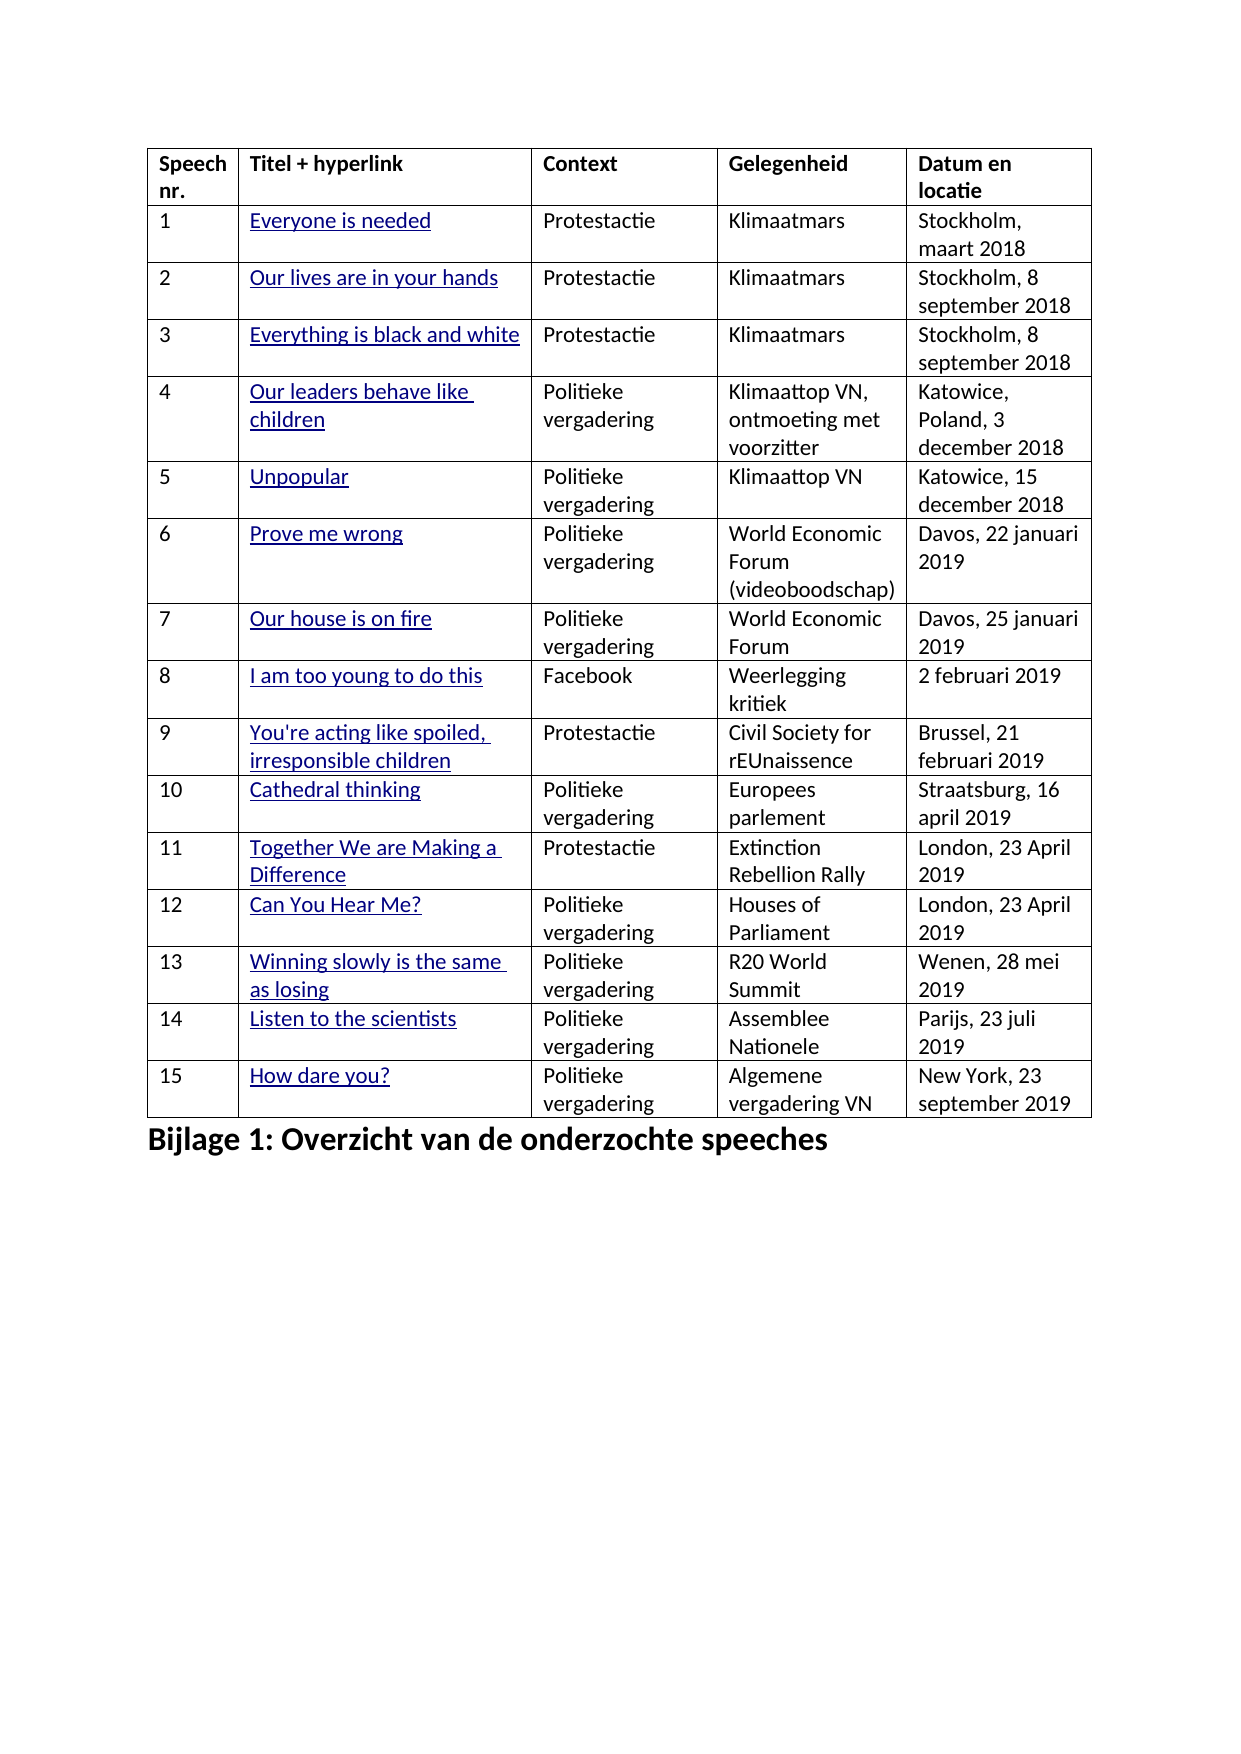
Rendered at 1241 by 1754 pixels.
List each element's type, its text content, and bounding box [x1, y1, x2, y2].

table_cell Protestactie [532, 719, 717, 774]
table_cell Davos, 25 januari 2019 [907, 604, 1091, 660]
table_cell 2 [148, 263, 238, 319]
table_cell Stockholm, maart 2018 [907, 206, 1091, 262]
table_cell Europees parlement [718, 776, 906, 832]
table_cell 12 [148, 890, 238, 946]
table_cell Everyone is needed [239, 206, 531, 262]
table_cell Houses of Parliament [718, 890, 906, 946]
table_cell Katowice, 15 december 2018 [907, 462, 1091, 518]
table_cell 13 [148, 947, 238, 1003]
table_cell Together We are Making a Difference [239, 833, 531, 889]
table_cell London, 23 April 2019 [907, 890, 1091, 946]
table_cell 7 [148, 604, 238, 660]
table_cell 2 februari 2019 [907, 661, 1091, 717]
table_cell Straatsburg, 16 april 2019 [907, 776, 1091, 832]
table_cell Politieke vergadering [532, 519, 717, 603]
table_cell 8 [148, 661, 238, 717]
table_cell Stockholm, 8 september 2018 [907, 263, 1091, 319]
table_cell Klimaatmars [718, 263, 906, 319]
table_cell Civil Society for rEUnaissence [718, 719, 906, 774]
table_cell New York, 23 september 2019 [907, 1061, 1091, 1117]
table_cell Politieke vergadering [532, 462, 717, 518]
table_cell Listen to the scientists [239, 1004, 531, 1060]
table_cell I am too young to do this [239, 661, 531, 717]
table_cell Facebook [532, 661, 717, 717]
table_cell Extinction Rebellion Rally [718, 833, 906, 889]
table_cell Politieke vergadering [532, 1061, 717, 1117]
table_cell Parijs, 23 juli 2019 [907, 1004, 1091, 1060]
table_cell Algemene vergadering VN [718, 1061, 906, 1117]
table_cell Politieke vergadering [532, 1004, 717, 1060]
table_cell How dare you? [239, 1061, 531, 1117]
table_cell Our lives are in your hands [239, 263, 531, 319]
table_cell 9 [148, 719, 238, 774]
table_cell Protestactie [532, 833, 717, 889]
table_cell 15 [148, 1061, 238, 1117]
table_cell Assemblee Nationele [718, 1004, 906, 1060]
table_cell Politieke vergadering [532, 604, 717, 660]
table_cell Cathedral thinking [239, 776, 531, 832]
table_cell Klimaattop VN [718, 462, 906, 518]
table_cell 1 [148, 206, 238, 262]
table_cell Politieke vergadering [532, 377, 717, 461]
table_header Datum en locatie [907, 149, 1091, 205]
table_cell 3 [148, 320, 238, 376]
table_cell Can You Hear Me? [239, 890, 531, 946]
table_cell Katowice, Poland, 3 december 2018 [907, 377, 1091, 461]
table_cell Politieke vergadering [532, 947, 717, 1003]
table_cell Politieke vergadering [532, 776, 717, 832]
table_cell Protestactie [532, 263, 717, 319]
table_cell 6 [148, 519, 238, 603]
table_cell Politieke vergadering [532, 890, 717, 946]
table_cell London, 23 April 2019 [907, 833, 1091, 889]
table_cell Weerlegging kritiek [718, 661, 906, 717]
table_cell Klimaattop VN, ontmoeting met voorzitter [718, 377, 906, 461]
table_cell Our house is on fire [239, 604, 531, 660]
table_cell 11 [148, 833, 238, 889]
table_cell 14 [148, 1004, 238, 1060]
table_header Context [532, 149, 717, 205]
table_header Speech nr. [148, 149, 238, 205]
table_cell Everything is black and white [239, 320, 531, 376]
text Bijlage 1: Overzicht van de onderzochte speeches [148, 1118, 1093, 1159]
table_header Gelegenheid [718, 149, 906, 205]
table_cell Winning slowly is the same as losing [239, 947, 531, 1003]
table_cell R20 World Summit [718, 947, 906, 1003]
table_header Titel + hyperlink [239, 149, 531, 205]
table_cell Stockholm, 8 september 2018 [907, 320, 1091, 376]
table_cell Klimaatmars [718, 206, 906, 262]
table_cell Davos, 22 januari 2019 [907, 519, 1091, 603]
table_cell 5 [148, 462, 238, 518]
table_cell Protestactie [532, 206, 717, 262]
table_cell 4 [148, 377, 238, 461]
table_cell Protestactie [532, 320, 717, 376]
table_cell Our leaders behave like children [239, 377, 531, 461]
table_cell World Economic Forum [718, 604, 906, 660]
table_cell You're acting like spoiled, irresponsible children [239, 719, 531, 774]
table_cell 10 [148, 776, 238, 832]
table_cell Unpopular [239, 462, 531, 518]
table_cell Prove me wrong [239, 519, 531, 603]
table_cell Brussel, 21 februari 2019 [907, 719, 1091, 774]
table_cell Wenen, 28 mei 2019 [907, 947, 1091, 1003]
table_cell Klimaatmars [718, 320, 906, 376]
table_cell World Economic Forum (videoboodschap) [718, 519, 906, 603]
